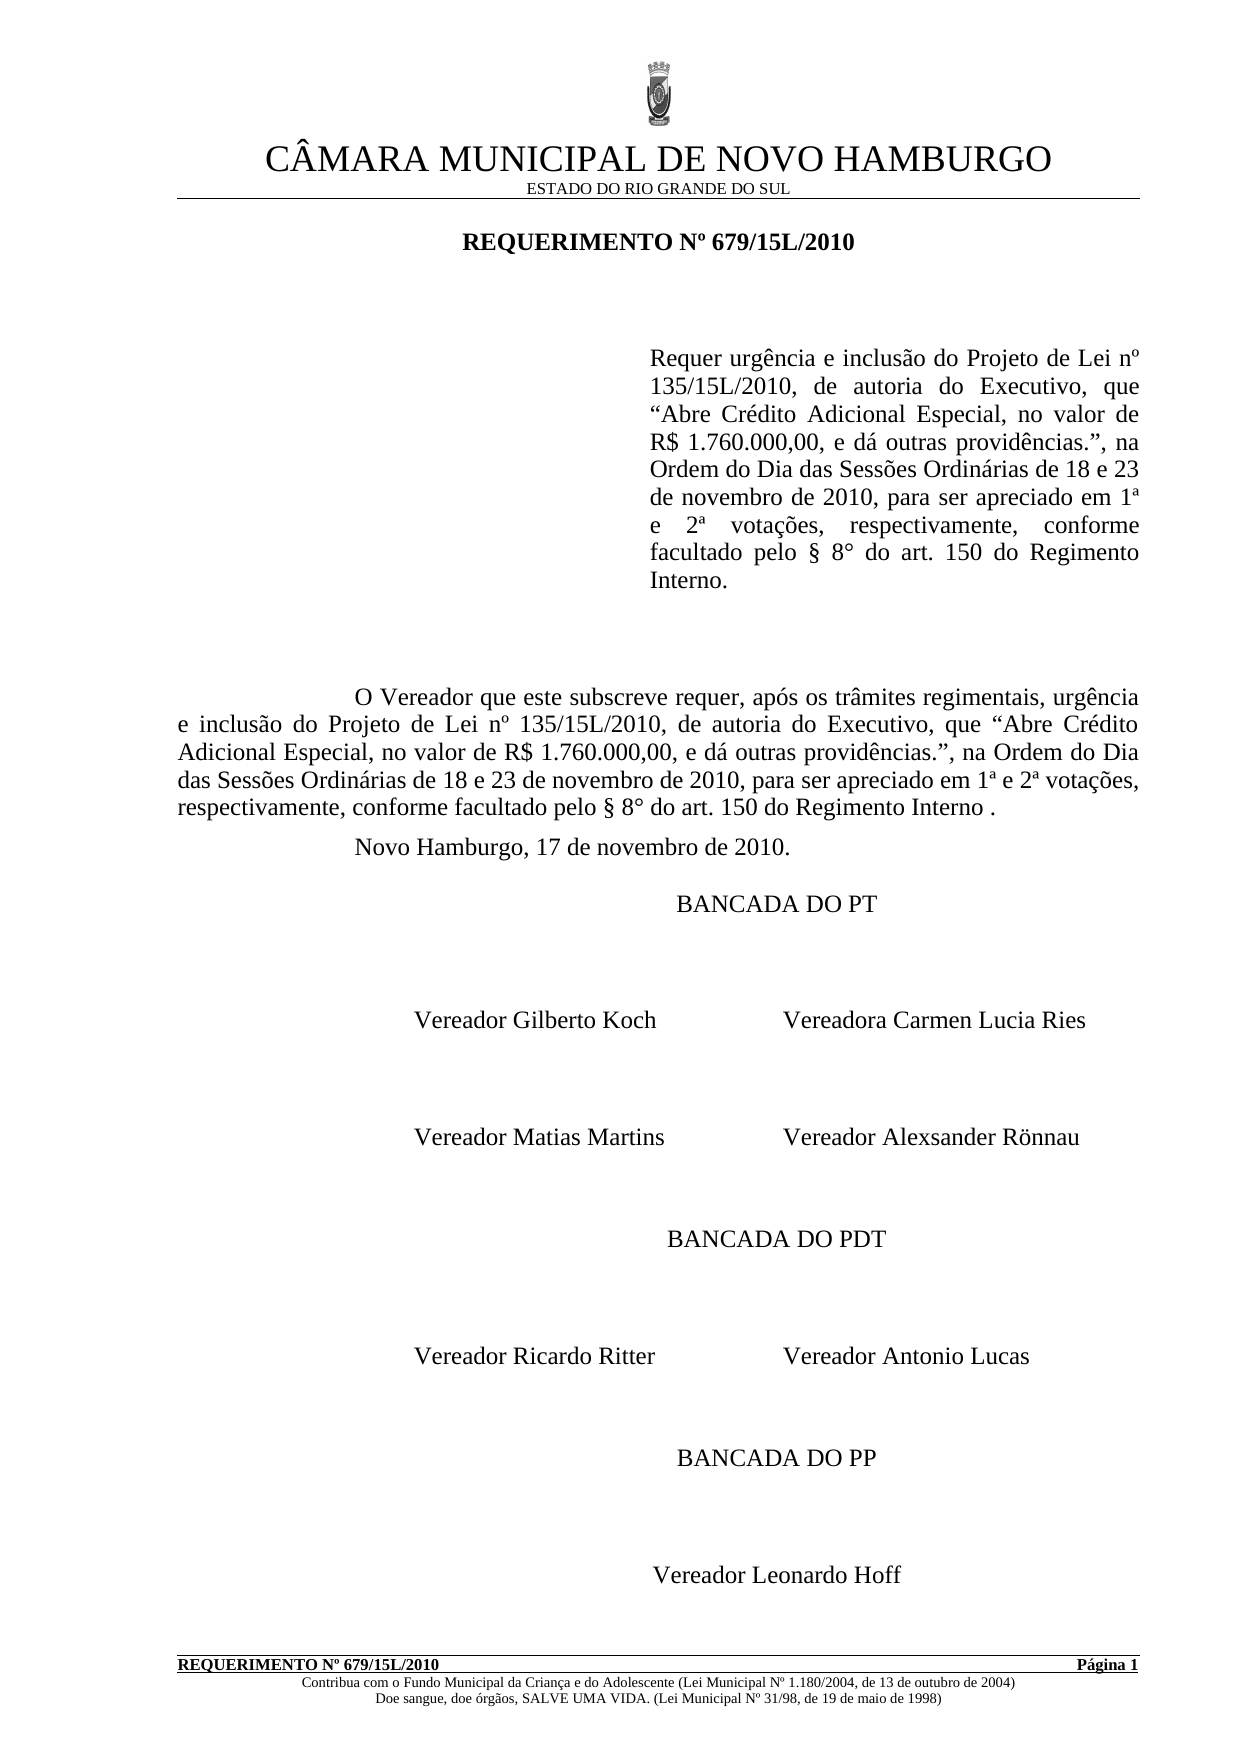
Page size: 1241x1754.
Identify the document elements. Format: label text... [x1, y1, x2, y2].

text Vereador Matias Martins Vereador Alexsander Rönnau [413, 1123, 1140, 1151]
text BANCADA DO PDT [413, 1226, 1140, 1253]
text Vereador Leonardo Hoff [413, 1561, 1140, 1588]
text Vereador Gilberto Koch Vereadora Carmen Lucia Ries [413, 1007, 1140, 1034]
text O Vereador que este subscreve requer, após os trâmites regimentais, urgência e inclusão do Projeto de Lei nº 135/15L/2010, de autoria do Executivo, que “Abre Crédito Adicional Especial, no valor de R$ 1.760.000,00, e dá outras providências.”, na Ordem do Dia das Sessões Ordinárias de 18 e 23 de novembro de 2010, para ser apreciado em 1ª e 2ª votações, respectivamente, conforme facultado pelo § 8° do art. 150 do Regimento Interno . [177, 683, 1140, 821]
text BANCADA DO PP [413, 1444, 1140, 1472]
text Vereador Ricardo Ritter Vereador Antonio Lucas [413, 1342, 1140, 1369]
text Requer urgência e inclusão do Projeto de Lei nº 135/15L/2010, de autoria do Executivo, que “Abre Crédito Adicional Especial, no valor de R$ 1.760.000,00, e dá outras providências.”, na Ordem do Dia das Sessões Ordinárias de 18 e 23 de novembro de 2010, para ser apreciado em 1ª e 2ª votações, respectivamente, conforme facultado pelo § 8° do art. 150 do Regimento Interno. [649, 344, 1140, 594]
text Novo Hamburgo, 17 de novembro de 2010. [177, 833, 1140, 861]
text REQUERIMENTO Nº 679/15L/2010 [177, 228, 1140, 256]
text BANCADA DO PT [413, 890, 1140, 918]
